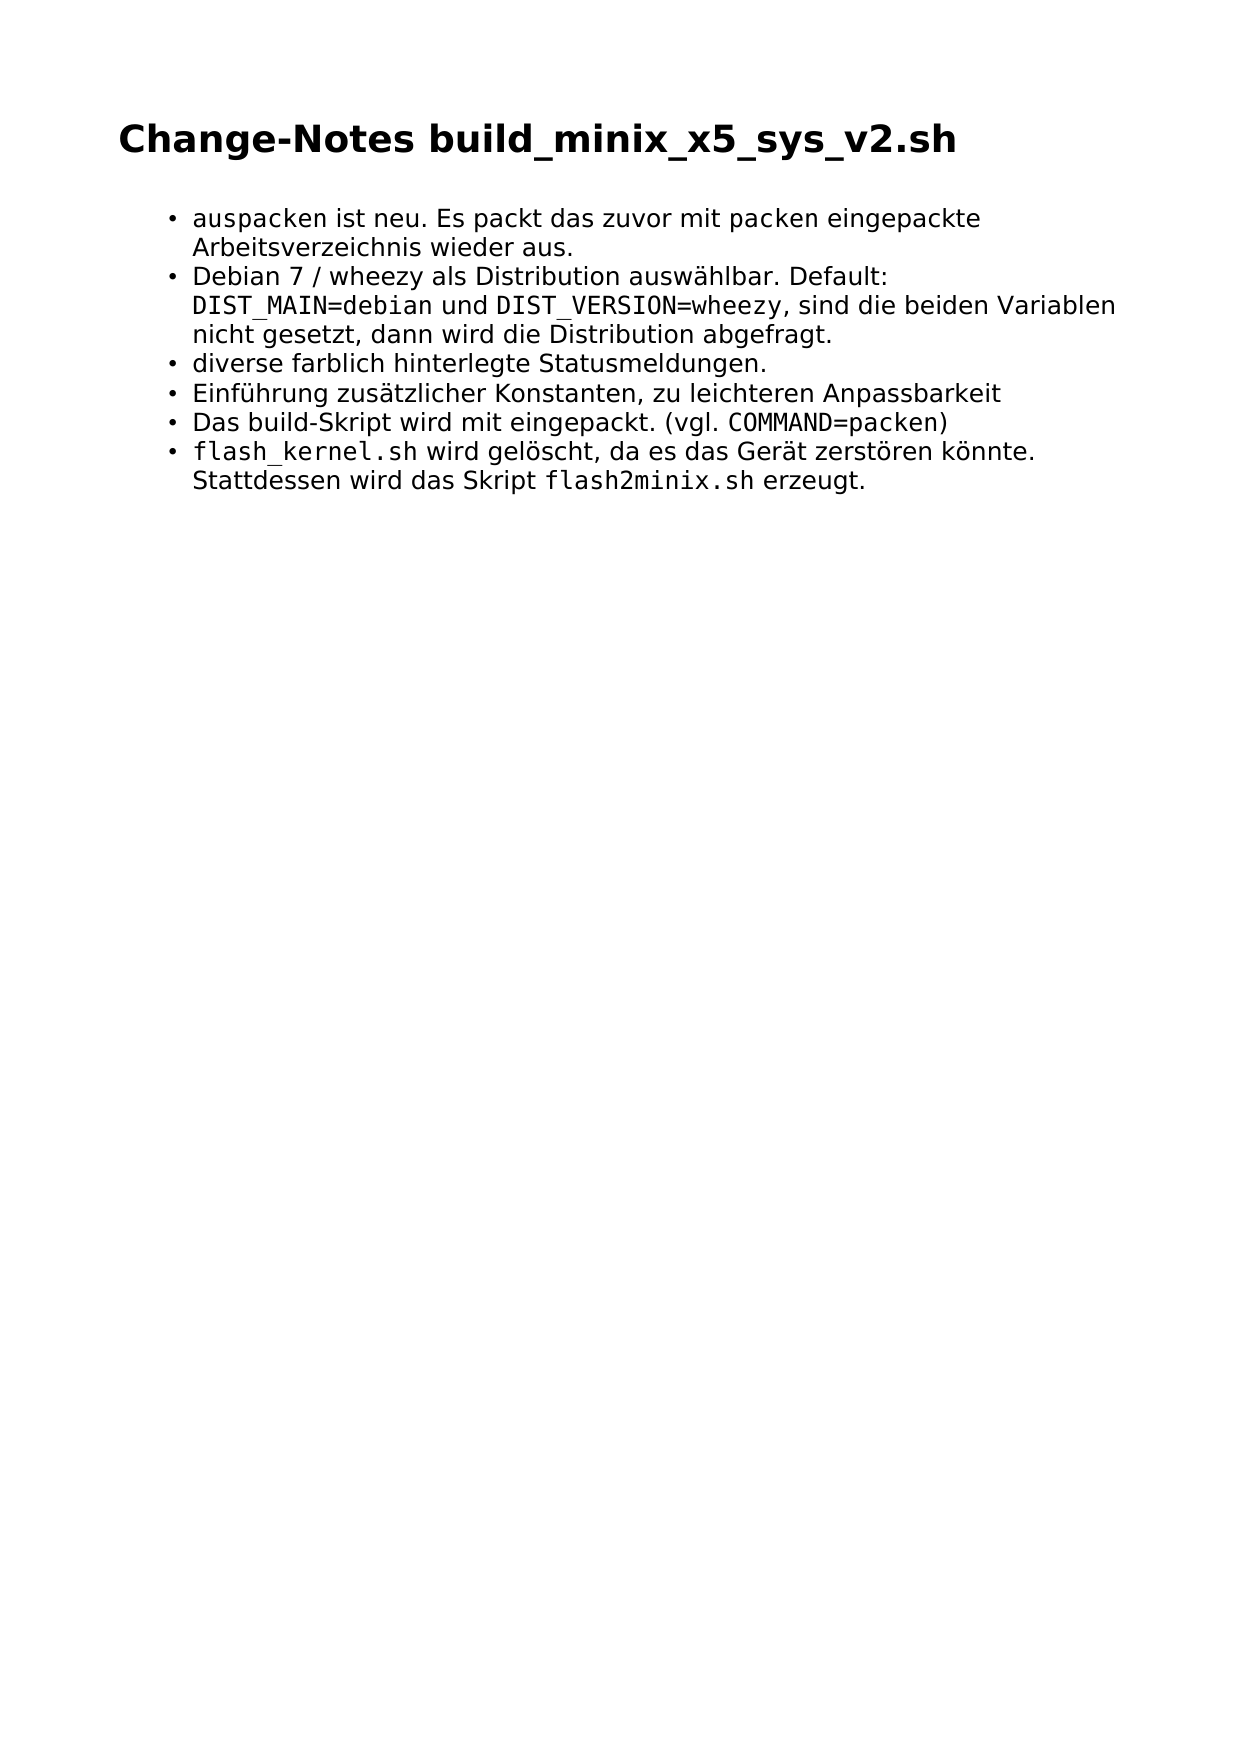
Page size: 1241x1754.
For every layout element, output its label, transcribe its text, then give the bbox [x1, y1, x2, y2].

list diverse farblich hinterlegte Statusmeldungen. [177, 349, 1122, 379]
list Debian 7 / wheezy als Distribution auswählbar. Default: DIST_MAIN=debian und DIST_VERSION=wheezy, sind die beiden Variablen nicht gesetzt, dann wird die Distribution abgefragt. [177, 262, 1122, 349]
list flash_kernel.sh wird gelöscht, da es das Gerät zerstören könnte. Stattdessen wird das Skript flash2minix.sh erzeugt. [177, 437, 1122, 495]
list auspacken ist neu. Es packt das zuvor mit packen eingepackte Arbeitsverzeichnis wieder aus. [177, 204, 1122, 262]
list Das build-Skript wird mit eingepackt. (vgl. COMMAND=packen) [177, 408, 1122, 437]
list Einführung zusätzlicher Konstanten, zu leichteren Anpassbarkeit [177, 379, 1122, 408]
subtitle Change-Notes build_minix_x5_sys_v2.sh [118, 118, 1122, 162]
